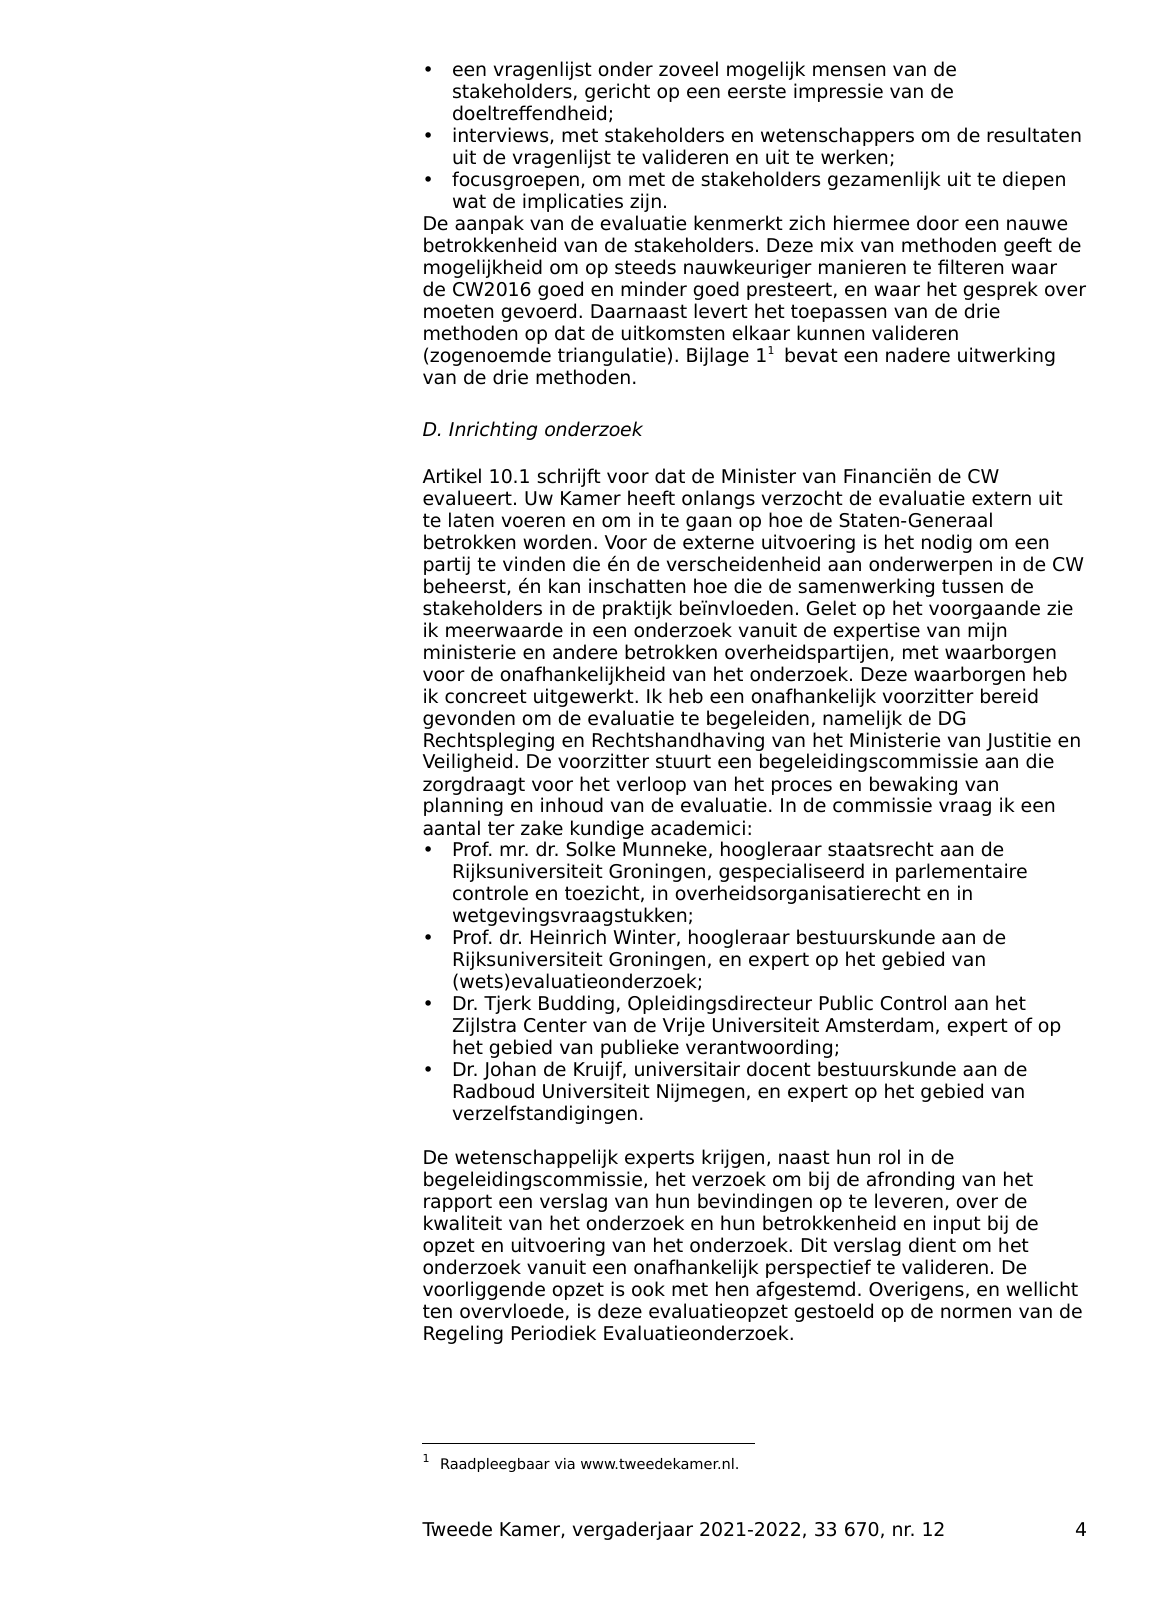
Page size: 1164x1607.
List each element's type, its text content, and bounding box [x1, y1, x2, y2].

text • interviews, met stakeholders en wetenschappers om de resultaten uit de vragenlijst te valideren en uit te werken; [422, 125, 1087, 169]
text • Prof. mr. dr. Solke Munneke, hoogleraar staatsrecht aan de Rijksuniversiteit Groningen, gespecialiseerd in parlementaire controle en toezicht, in overheidsorganisatierecht en in wetgevingsvraagstukken; [422, 839, 1087, 927]
text • Dr. Johan de Kruijf, universitair docent bestuurskunde aan de Radboud Universiteit Nijmegen, en expert op het gebied van verzelfstandigingen. [422, 1059, 1087, 1125]
text • een vragenlijst onder zoveel mogelijk mensen van de stakeholders, gericht op een eerste impressie van de doeltreffendheid; [422, 59, 1087, 125]
text • focusgroepen, om met de stakeholders gezamenlijk uit te diepen wat de implicaties zijn. [422, 169, 1087, 213]
subtitle D. Inrichting onderzoek [422, 419, 1087, 441]
text • Dr. Tjerk Budding, Opleidingsdirecteur Public Control aan het Zijlstra Center van de Vrije Universiteit Amsterdam, expert of op het gebied van publieke verantwoording; [422, 993, 1087, 1059]
text Artikel 10.1 schrijft voor dat de Minister van Financiën de CW evalueert. Uw Kamer heeft onlangs verzocht de evaluatie extern uit te laten voeren en om in te gaan op hoe de Staten-Generaal betrokken worden. Voor de externe uitvoering is het nodig om een partij te vinden die én de verscheidenheid aan onderwerpen in de CW beheerst, én kan inschatten hoe die de samenwerking tussen de stakeholders in de praktijk beïnvloeden. Gelet op het voorgaande zie ik meerwaarde in een onderzoek vanuit de expertise van mijn ministerie en andere betrokken overheidspartijen, met waarborgen voor de onafhankelijkheid van het onderzoek. Deze waarborgen heb ik concreet uitgewerkt. Ik heb een onafhankelijk voorzitter bereid gevonden om de evaluatie te begeleiden, namelijk de DG Rechtspleging en Rechtshandhaving van het Ministerie van Justitie en Veiligheid. De voorzitter stuurt een begeleidingscommissie aan die zorgdraagt voor het verloop van het proces en bewaking van planning en inhoud van de evaluatie. In de commissie vraag ik een aantal ter zake kundige academici: [422, 466, 1087, 839]
text • Prof. dr. Heinrich Winter, hoogleraar bestuurskunde aan de Rijksuniversiteit Groningen, en expert op het gebied van (wets)evaluatieonderzoek; [422, 927, 1087, 993]
text De wetenschappelijk experts krijgen, naast hun rol in de begeleidingscommissie, het verzoek om bij de afronding van het rapport een verslag van hun bevindingen op te leveren, over de kwaliteit van het onderzoek en hun betrokkenheid en input bij de opzet en uitvoering van het onderzoek. Dit verslag dient om het onderzoek vanuit een onafhankelijk perspectief te valideren. De voorliggende opzet is ook met hen afgestemd. Overigens, en wellicht ten overvloede, is deze evaluatieopzet gestoeld op de normen van de Regeling Periodiek Evaluatieonderzoek. [422, 1147, 1087, 1345]
text Raadpleegbaar via www.tweedekamer.nl. [422, 1452, 1087, 1474]
text De aanpak van de evaluatie kenmerkt zich hiermee door een nauwe betrokkenheid van de stakeholders. Deze mix van methoden geeft de mogelijkheid om op steeds nauwkeuriger manieren te filteren waar de CW2016 goed en minder goed presteert, en waar het gesprek over moeten gevoerd. Daarnaast levert het toepassen van de drie methoden op dat de uitkomsten elkaar kunnen valideren (zogenoemde triangulatie). Bijlage 1 bevat een nadere uitwerking van de drie methoden. [422, 213, 1087, 389]
